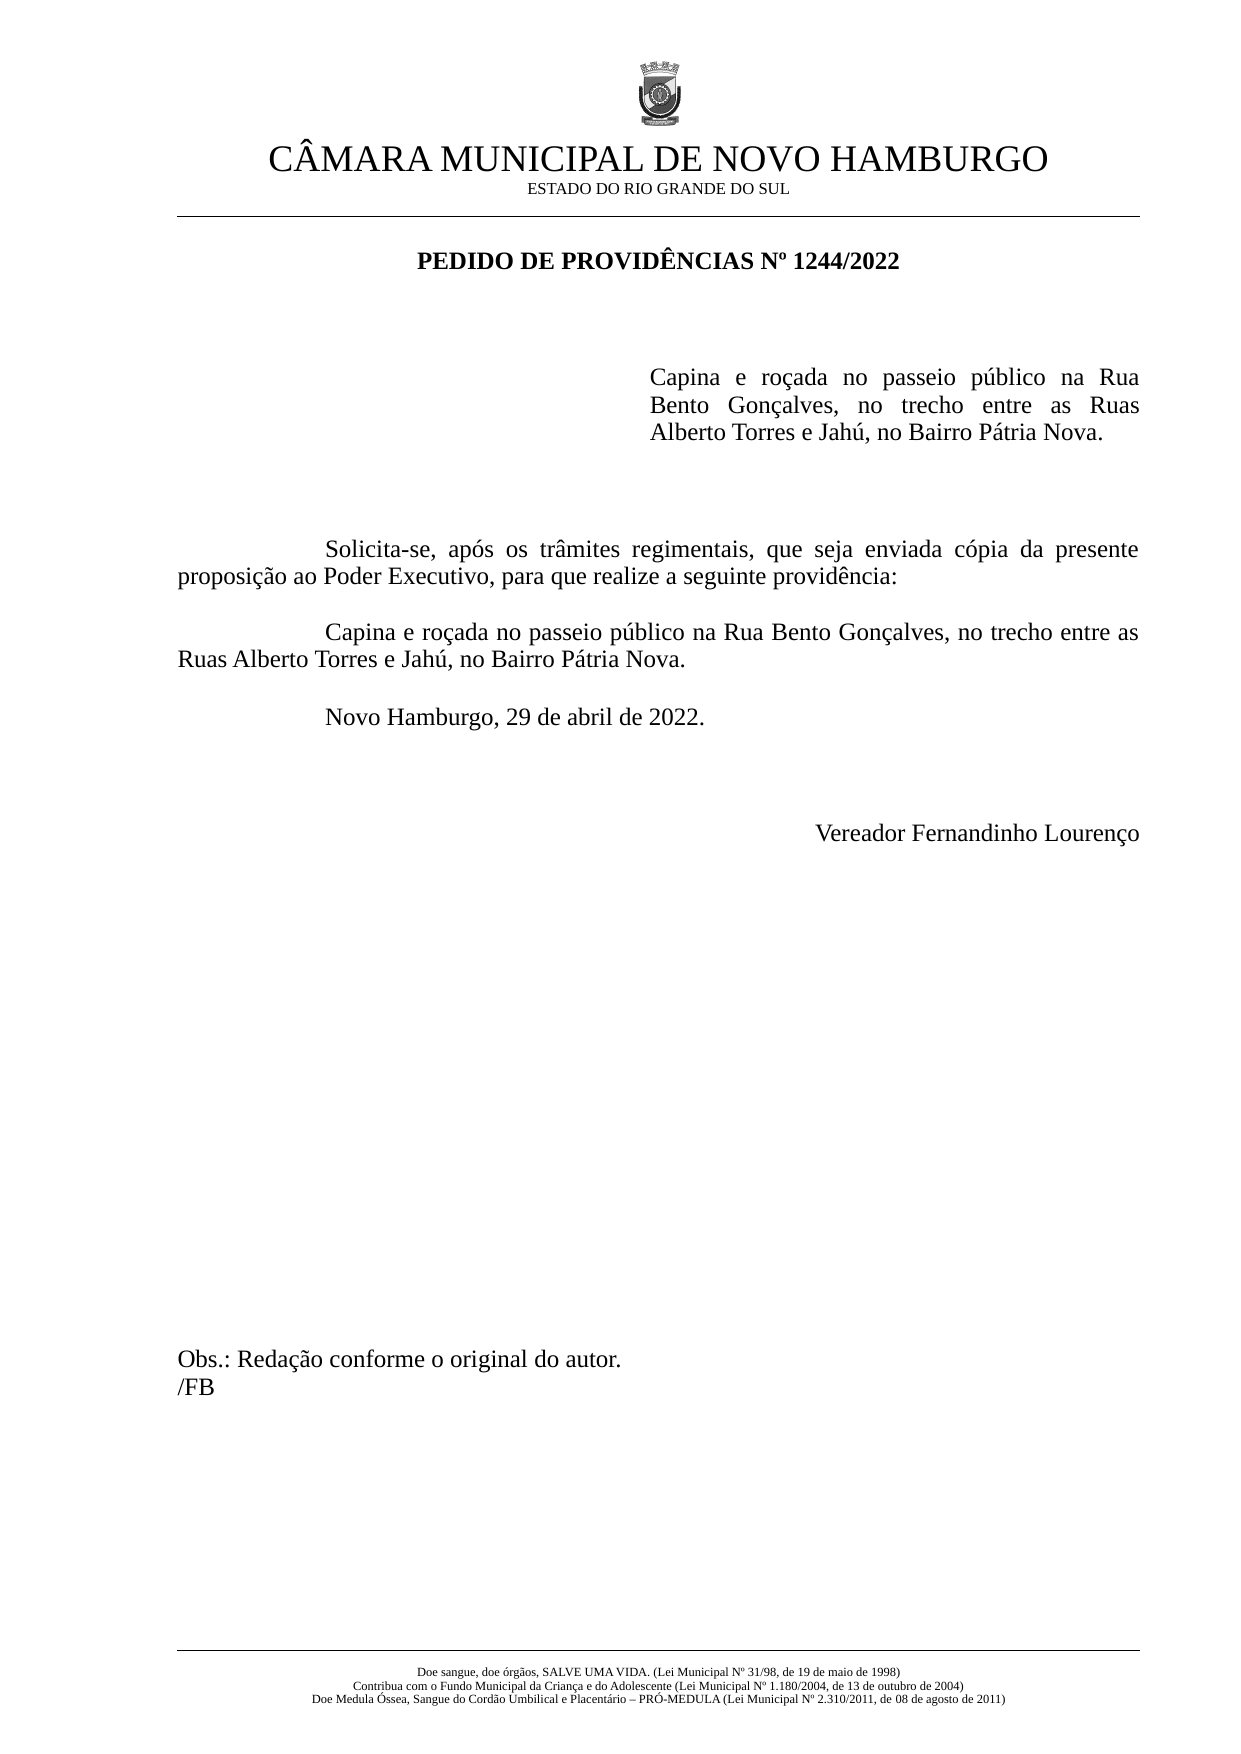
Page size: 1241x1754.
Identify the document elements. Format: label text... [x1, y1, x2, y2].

text Solicita-se, após os trâmites regimentais, que seja enviada cópia da presente proposição ao Poder Executivo, para que realize a seguinte providência: [177, 535, 1140, 590]
list Capina e roçada no passeio público na Rua Bento Gonçalves, no trecho entre as Ruas Alberto Torres e Jahú, no Bairro Pátria Nova. [649, 363, 1140, 446]
list Capina e roçada no passeio público na Rua Bento Gonçalves, no trecho entre as Ruas Alberto Torres e Jahú, no Bairro Pátria Nova. [177, 618, 1140, 673]
text Vereador Fernandinho Lourenço [649, 819, 1140, 847]
text /FB [177, 1373, 1140, 1401]
text Novo Hamburgo, 29 de abril de 2022. [177, 703, 1140, 730]
text Obs.: Redação conforme o original do autor. [177, 1345, 1140, 1373]
text PEDIDO DE PROVIDÊNCIAS Nº 1244/2022 [177, 247, 1140, 274]
